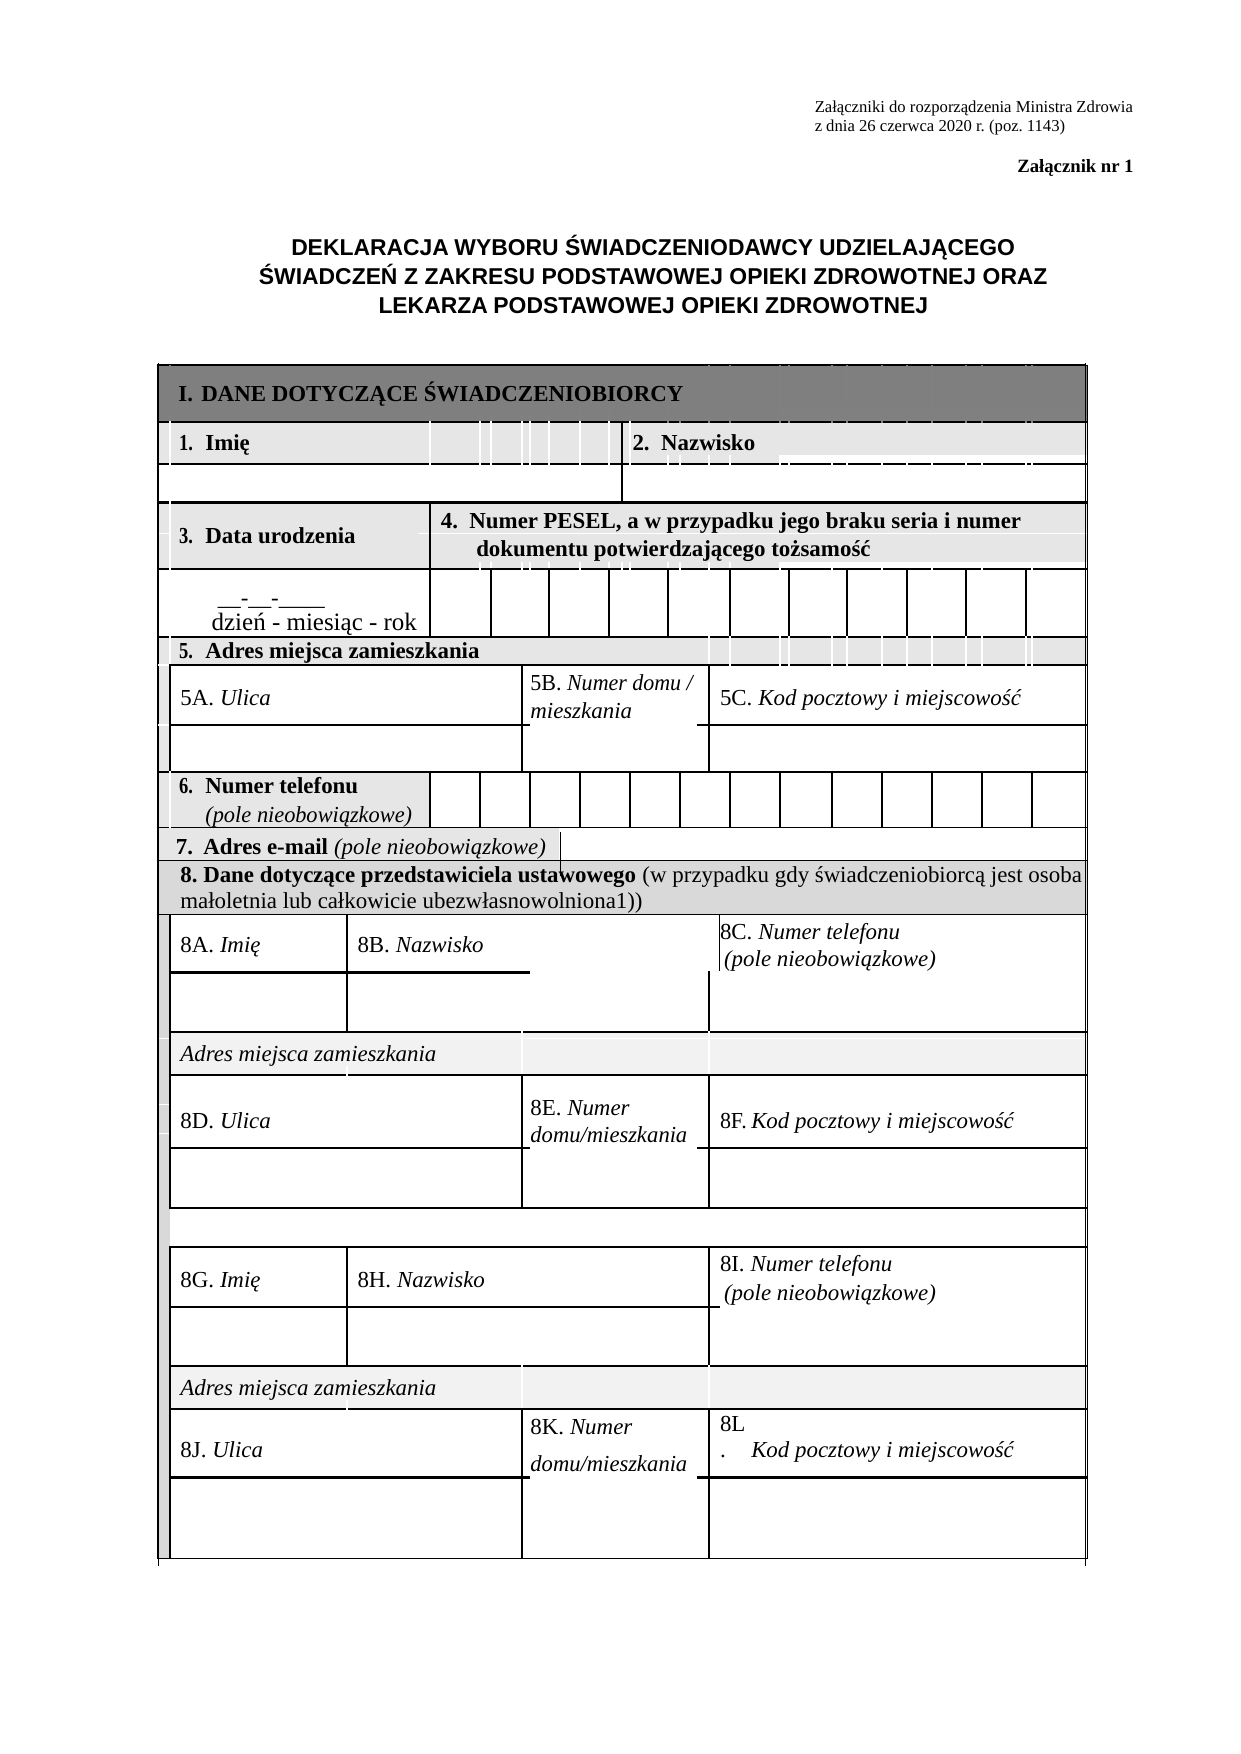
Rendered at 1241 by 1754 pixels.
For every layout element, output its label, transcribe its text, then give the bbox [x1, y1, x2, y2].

table_cell [720, 1033, 749, 1038]
table_cell [833, 407, 846, 421]
table_cell [966, 710, 982, 724]
table_cell [171, 1076, 180, 1104]
table_cell [833, 773, 847, 798]
table_cell [530, 1292, 697, 1306]
table_cell [159, 915, 169, 942]
table_cell [523, 1066, 530, 1074]
table_cell [171, 710, 180, 724]
table_cell [967, 570, 982, 610]
table_cell [171, 1308, 180, 1365]
table_cell [1074, 610, 1085, 636]
table_cell [833, 798, 847, 827]
table_cell [697, 1463, 708, 1476]
text Załącznik nr 1 [106, 155, 1133, 177]
table_cell [697, 407, 708, 421]
table_cell [848, 638, 881, 664]
table_cell 5. [171, 638, 193, 664]
table_cell [180, 710, 193, 724]
table_cell [159, 1476, 169, 1558]
table_cell [622, 610, 630, 636]
table_cell [697, 1149, 708, 1207]
table_cell [780, 610, 788, 636]
table_cell [983, 455, 1025, 463]
table_cell [347, 1410, 357, 1439]
table_cell [883, 798, 907, 827]
table_cell [523, 1367, 530, 1373]
table_cell [171, 695, 180, 710]
table_cell [669, 407, 679, 421]
table_cell [1027, 570, 1032, 610]
table_cell [720, 1209, 1085, 1246]
table_cell [720, 1039, 749, 1066]
table_cell [171, 1439, 180, 1463]
table_cell [180, 1463, 312, 1476]
table_cell [749, 1306, 1085, 1365]
table_cell [159, 1066, 169, 1074]
table_cell [180, 548, 193, 562]
table_cell 8A. Imię [180, 915, 312, 957]
table_cell 8G. Imię [180, 1248, 312, 1292]
table_cell [357, 1134, 521, 1147]
table_cell [348, 1066, 357, 1074]
table_cell [171, 1292, 180, 1306]
table_cell [697, 1479, 708, 1558]
table_cell [441, 562, 479, 568]
table_cell [159, 407, 169, 421]
table_cell [749, 1367, 1085, 1373]
table_cell [523, 1400, 530, 1408]
table_cell [697, 562, 708, 568]
table_cell [348, 1400, 357, 1408]
table_cell [967, 638, 981, 664]
table_cell [159, 773, 169, 798]
table_cell [709, 773, 720, 798]
table_cell [530, 1147, 697, 1207]
table_cell 8C. Numer telefonu (pole nieobowiązkowe) [720, 915, 1085, 971]
table_cell [933, 407, 965, 421]
table_cell [669, 562, 679, 568]
table_cell [1033, 638, 1074, 664]
table_cell [668, 773, 679, 798]
table_cell [180, 562, 193, 568]
table_cell [710, 1134, 720, 1147]
table_cell [710, 562, 720, 568]
table_cell [697, 1076, 708, 1104]
table_cell Data urodzenia [193, 504, 418, 548]
table_cell [790, 610, 832, 636]
table_cell [630, 570, 667, 610]
table_cell [697, 773, 709, 798]
table_cell Numer telefonu [193, 773, 418, 798]
table_cell [480, 710, 491, 724]
table_cell [193, 710, 418, 724]
table_cell [609, 798, 622, 827]
table_cell Kod pocztowy i miejscowość [749, 1076, 1085, 1133]
table_cell [908, 455, 931, 463]
table_cell [491, 695, 521, 710]
table_cell [720, 1149, 1085, 1207]
table_cell [492, 423, 521, 455]
table_cell [159, 610, 170, 636]
table_cell [697, 710, 708, 724]
table_cell [1074, 638, 1085, 664]
table_cell [848, 562, 881, 568]
table_cell [171, 726, 180, 771]
table_cell [581, 423, 608, 455]
table_cell [312, 942, 346, 957]
table_cell [171, 915, 180, 942]
table_cell [697, 1105, 708, 1133]
table_cell [697, 1134, 708, 1147]
table_cell [430, 695, 441, 710]
table_cell [159, 1439, 169, 1463]
table_cell Adres miejsca zamieszkania [180, 1367, 521, 1400]
table_cell [159, 548, 169, 562]
table_cell [159, 1134, 169, 1147]
table_cell [908, 570, 932, 610]
table_cell [418, 504, 429, 533]
table_cell [357, 1410, 521, 1439]
table_cell [710, 726, 720, 771]
table_cell [1074, 423, 1085, 455]
table_cell [522, 773, 529, 798]
table_cell [180, 455, 193, 463]
table_header DANE DOTYCZĄCE ŚWIADCZENIOBIORCY [193, 366, 708, 407]
table_cell [731, 610, 780, 636]
table_cell [681, 798, 697, 827]
table_cell [522, 942, 530, 957]
table_cell [623, 465, 630, 501]
table_cell [357, 1209, 522, 1246]
table_cell [833, 562, 846, 568]
table_cell [523, 1076, 530, 1104]
table_cell [883, 562, 906, 568]
table_cell [530, 724, 708, 771]
table_cell [749, 1134, 1085, 1147]
table_cell [697, 1410, 708, 1439]
table_header [933, 366, 965, 407]
table_cell [697, 1308, 708, 1365]
table_cell [790, 638, 831, 664]
table_cell [481, 407, 490, 421]
table_cell [530, 1400, 697, 1408]
table_cell [681, 773, 697, 798]
table_cell [882, 610, 906, 636]
table_header [781, 366, 788, 407]
table_cell [431, 548, 441, 562]
table_cell [357, 957, 522, 971]
table_cell [1074, 726, 1085, 771]
table_cell [832, 570, 846, 610]
table_header [710, 366, 720, 407]
table_cell [749, 1039, 1085, 1066]
table_cell [883, 455, 906, 463]
table_cell [580, 570, 608, 610]
table_cell [709, 610, 720, 636]
table_cell [720, 407, 729, 421]
table_cell [312, 957, 346, 971]
table_cell [171, 798, 180, 827]
table_cell [180, 1209, 312, 1246]
table_cell [441, 570, 480, 610]
table_cell [720, 562, 729, 568]
table_cell [907, 798, 931, 827]
table_cell [710, 1105, 720, 1133]
table_cell [159, 1147, 169, 1207]
table_cell [907, 710, 932, 724]
table_cell [610, 423, 621, 455]
table_cell [418, 710, 430, 724]
table_cell [720, 1066, 749, 1074]
table_header [1074, 366, 1085, 407]
table_cell [933, 562, 965, 568]
table_cell [431, 798, 441, 827]
table_cell [710, 710, 720, 724]
table_cell [697, 971, 708, 1031]
table_cell [1032, 710, 1074, 724]
table_cell [631, 798, 668, 827]
table_cell [710, 695, 720, 710]
table_cell [967, 455, 981, 463]
table_cell [418, 798, 429, 827]
table_cell [171, 942, 180, 957]
table_cell [1033, 455, 1074, 463]
table_cell [522, 1308, 530, 1365]
table_cell [522, 1209, 530, 1246]
table_cell [159, 562, 169, 568]
table_cell [832, 710, 847, 724]
table_cell [159, 1074, 169, 1104]
table_cell [710, 455, 720, 463]
table_cell [441, 710, 480, 724]
table_cell [908, 562, 931, 568]
table_cell 8. Dane dotyczące przedstawiciela ustawowego (w przypadku gdy świadczeniobiorcą jest osoba małoletnia lub całkowicie ubezwłasnowolniona1)) [159, 861, 1085, 914]
table_header [790, 366, 831, 407]
table_cell [418, 548, 429, 562]
table_cell [710, 1439, 720, 1463]
table_cell [193, 562, 418, 568]
table_cell [530, 1039, 697, 1066]
table_cell [781, 562, 788, 568]
table_cell [159, 1105, 169, 1133]
table_cell [431, 773, 441, 798]
table_cell [720, 610, 729, 636]
table_header [983, 366, 1025, 407]
table_cell [933, 798, 966, 827]
table_cell [171, 562, 180, 568]
table_cell [720, 1306, 749, 1365]
table_cell [720, 455, 729, 463]
table_cell [710, 1373, 720, 1400]
table_cell [530, 1276, 697, 1292]
table_cell [159, 504, 169, 533]
table_cell [882, 570, 906, 610]
table_cell [441, 773, 479, 798]
table_cell [710, 407, 720, 421]
table_cell [347, 1105, 357, 1133]
table_cell [790, 570, 832, 610]
table_cell [531, 423, 548, 455]
table_cell [357, 1439, 521, 1463]
table_cell [159, 534, 169, 548]
table_cell [171, 1276, 180, 1292]
table_cell [883, 407, 906, 421]
table_cell [1074, 534, 1085, 548]
table_cell [180, 1400, 312, 1408]
table_cell [932, 570, 965, 610]
table_cell [530, 1476, 697, 1558]
table_cell [1027, 610, 1032, 636]
table_cell [622, 570, 630, 610]
table_cell [983, 773, 1026, 798]
table_cell [171, 1248, 180, 1276]
table_cell [531, 455, 548, 463]
table_cell [170, 610, 180, 636]
table_cell [623, 455, 629, 463]
table_cell [441, 695, 480, 710]
table_cell [681, 562, 697, 568]
table_cell [171, 1400, 180, 1408]
table_cell [749, 1373, 1085, 1400]
table_cell [731, 455, 779, 463]
table_cell [348, 957, 357, 971]
table_cell [180, 957, 312, 971]
table_cell [492, 610, 522, 636]
table_cell 5C. Kod pocztowy i miejscowość [720, 666, 1085, 710]
table_cell [357, 1308, 522, 1365]
table_cell [1074, 773, 1085, 798]
table_cell [522, 798, 529, 827]
text z dnia 26 czerwca 2020 r. (poz. 1143) [814, 116, 1133, 135]
table_cell [697, 1209, 709, 1246]
table_cell [720, 570, 729, 610]
table_cell [431, 562, 441, 568]
table_cell [159, 1408, 169, 1439]
table_cell [1032, 570, 1074, 610]
table_cell [610, 570, 622, 610]
table_cell [180, 974, 346, 1031]
table_cell [710, 1292, 720, 1306]
table_cell [710, 1149, 720, 1207]
table_cell [631, 773, 668, 798]
table_cell 2. Nazwisko [631, 423, 1074, 455]
table_cell [559, 828, 1085, 860]
table_cell [697, 1439, 708, 1463]
table_cell 8K. Numer [530, 1410, 697, 1439]
table_cell [966, 773, 981, 798]
table_cell [523, 1149, 530, 1207]
table_cell 8B. Nazwisko [357, 915, 522, 957]
table_cell [522, 957, 530, 971]
table_cell [522, 1248, 530, 1276]
table_cell [523, 1439, 530, 1463]
table_cell [180, 726, 521, 771]
table_cell [481, 798, 491, 827]
table_cell [523, 455, 529, 463]
table_cell [312, 1308, 346, 1365]
table_cell [669, 455, 679, 463]
table_cell [720, 1134, 749, 1147]
table_header I. [171, 366, 193, 407]
table_cell [530, 1033, 697, 1038]
table_cell [348, 942, 357, 957]
table_cell [159, 666, 169, 695]
table_cell [731, 773, 779, 798]
table_cell [159, 1292, 169, 1306]
table_cell [848, 610, 882, 636]
table_cell (pole nieobowiązkowe) [193, 798, 418, 827]
table_header [908, 366, 931, 407]
table_cell [312, 1400, 346, 1408]
table_cell [1026, 773, 1031, 798]
table_cell [492, 562, 521, 568]
table_cell [1026, 798, 1031, 827]
table_cell [668, 798, 679, 827]
table_cell [530, 915, 719, 942]
table_cell [550, 570, 580, 610]
table_cell [347, 1209, 357, 1246]
table_cell [523, 666, 530, 695]
table_cell [681, 407, 697, 421]
table_cell [1027, 407, 1031, 421]
table_cell [680, 570, 697, 610]
table_cell [480, 610, 490, 636]
table_cell [480, 695, 491, 710]
table_cell [697, 798, 709, 827]
table_cell [523, 726, 530, 771]
table_cell [781, 638, 788, 664]
table_cell mieszkania [530, 695, 697, 724]
table_cell [848, 407, 881, 421]
table_cell [710, 1276, 720, 1292]
table_cell 3. [171, 504, 193, 548]
table_cell [530, 1367, 697, 1373]
table_cell [530, 1308, 697, 1365]
table_cell [982, 610, 1025, 636]
table_cell Adres miejsca zamieszkania [193, 638, 708, 664]
table_cell [159, 638, 169, 664]
table_cell [523, 1134, 530, 1147]
table_cell [431, 610, 441, 636]
table_cell 7. [159, 828, 193, 860]
table_cell [631, 407, 667, 421]
table_cell [697, 1248, 708, 1276]
table_cell [418, 407, 429, 421]
table_cell [180, 1292, 312, 1306]
table_cell [882, 710, 907, 724]
table_cell [171, 548, 180, 562]
table_cell [1026, 710, 1032, 724]
table_cell [790, 407, 831, 421]
table_cell [720, 1479, 1085, 1558]
table_cell [709, 570, 720, 610]
table_cell [159, 726, 169, 771]
table_cell [431, 570, 441, 610]
table_cell [1032, 610, 1074, 636]
table_cell [170, 465, 621, 501]
table_cell [441, 610, 480, 636]
table_cell [710, 638, 720, 664]
table_header [883, 366, 906, 407]
table_header [1027, 366, 1031, 407]
table_cell [159, 1373, 169, 1400]
table_cell 8J. Ulica [180, 1410, 347, 1463]
table_cell [581, 798, 609, 827]
table_cell [720, 1367, 749, 1373]
table_cell [1033, 798, 1074, 827]
table_cell [720, 798, 729, 827]
table_cell [312, 1276, 346, 1292]
table_cell [159, 1306, 169, 1365]
table_cell [430, 710, 441, 724]
table_cell [171, 1410, 180, 1439]
table_cell [710, 1308, 720, 1365]
table_cell [680, 610, 697, 636]
table_cell [431, 407, 441, 421]
table_cell [170, 570, 180, 610]
table_cell [848, 455, 881, 463]
table_cell [550, 610, 580, 636]
table_cell [480, 666, 491, 695]
table_cell [159, 1400, 169, 1408]
table_cell [933, 455, 965, 463]
table_cell [418, 562, 429, 568]
table_cell [530, 1066, 697, 1074]
table_cell [710, 1463, 720, 1476]
table_cell [697, 1373, 708, 1400]
table_cell [697, 455, 708, 463]
table_cell [159, 942, 169, 957]
table_cell [348, 915, 357, 942]
table_cell [832, 610, 846, 636]
table_cell [731, 570, 780, 610]
table_cell [171, 1149, 180, 1207]
table_cell [908, 610, 932, 636]
table_cell [347, 1463, 357, 1476]
table_cell [697, 1066, 708, 1074]
table_cell [610, 455, 621, 463]
table_cell [171, 1134, 180, 1147]
table_cell [418, 570, 429, 610]
table_cell [357, 1292, 522, 1306]
table_cell [492, 455, 521, 463]
table_cell [731, 562, 779, 568]
table_cell [431, 534, 441, 548]
table_cell [833, 638, 846, 664]
table_cell Adres e-mail (pole nieobowiązkowe) [193, 828, 559, 860]
table_cell [171, 974, 180, 1031]
table_cell [180, 1149, 521, 1207]
table_cell dokumentu potwierdzającego tożsamość [441, 534, 1074, 562]
table_cell [710, 1039, 720, 1066]
table_cell [522, 1276, 530, 1292]
table_cell [610, 407, 621, 421]
table_cell [697, 1276, 708, 1292]
table_cell [581, 562, 608, 568]
table_cell [720, 1400, 749, 1408]
table_cell [180, 1134, 312, 1147]
table_cell [932, 610, 965, 636]
table_cell [357, 1463, 521, 1476]
table_cell [983, 407, 1025, 421]
table_cell [697, 610, 709, 636]
table_cell [749, 1066, 1085, 1074]
table_cell [531, 773, 549, 798]
table_cell Adres miejsca zamieszkania [180, 1033, 521, 1066]
table_cell [697, 695, 708, 710]
table_cell [781, 455, 788, 463]
table_cell 6. [171, 773, 193, 798]
table_cell [531, 407, 548, 421]
table_cell [171, 455, 180, 463]
table_cell [481, 455, 490, 463]
table_cell 8I. Numer telefonu [720, 1248, 1085, 1276]
table_cell [749, 1400, 1085, 1408]
table_cell [720, 1373, 749, 1400]
table_cell [312, 915, 346, 942]
table_cell [523, 1463, 530, 1476]
table_cell domu/mieszkania [530, 1439, 697, 1476]
table_cell 4. Numer PESEL, a w przypadku jego braku seria i numer [441, 504, 1074, 533]
table_header [848, 366, 881, 407]
table_cell [522, 1292, 530, 1306]
table_cell [623, 423, 629, 455]
table_cell [669, 610, 680, 636]
table_cell [710, 1479, 720, 1558]
table_cell [697, 1292, 708, 1306]
table_cell [932, 710, 966, 724]
table_cell [883, 773, 907, 798]
table_cell [790, 562, 831, 568]
table_cell [681, 455, 697, 463]
table_cell [908, 407, 931, 421]
table_cell [357, 1066, 521, 1074]
table_cell [781, 773, 788, 798]
table_cell [171, 666, 180, 695]
table_cell [492, 407, 521, 421]
table_cell [581, 455, 608, 463]
table_cell [530, 1248, 697, 1276]
table_cell [159, 1031, 169, 1038]
table_cell [967, 562, 981, 568]
table_cell [1074, 562, 1085, 568]
table_cell [883, 638, 906, 664]
table_cell [441, 798, 479, 827]
table_cell [159, 570, 170, 610]
text Załączniki do rozporządzenia Ministra Zdrowia [814, 97, 1133, 116]
table_cell [159, 465, 170, 501]
table_cell __-__-____ [193, 570, 418, 610]
table_cell [530, 1209, 697, 1246]
table_cell [430, 666, 441, 695]
table_cell [431, 423, 441, 455]
table_cell [312, 1292, 346, 1306]
table_cell [967, 407, 981, 421]
table_cell [522, 570, 530, 610]
table_cell [966, 798, 981, 827]
table_cell [549, 798, 579, 827]
table_cell 8F. [720, 1076, 749, 1133]
table_cell [669, 570, 680, 610]
table_cell [622, 798, 629, 827]
table_cell [780, 570, 788, 610]
table_cell [731, 638, 779, 664]
table_cell [907, 773, 931, 798]
table_cell [531, 562, 548, 568]
table_cell [312, 1134, 347, 1147]
table_cell [530, 610, 548, 636]
table_cell [731, 407, 779, 421]
table_cell [631, 562, 667, 568]
table_cell [550, 562, 579, 568]
table_cell [983, 638, 1025, 664]
table_cell [523, 1479, 530, 1558]
table_cell [730, 710, 780, 724]
table_cell [357, 1076, 521, 1104]
table_cell [847, 710, 882, 724]
table_cell [312, 1209, 347, 1246]
table_cell Kod pocztowy i miejscowość [749, 1410, 1085, 1463]
table_cell [491, 798, 522, 827]
table_cell [171, 1033, 180, 1066]
table_cell [530, 942, 719, 971]
table_cell 1. [171, 423, 193, 455]
table_cell [441, 407, 479, 421]
table_cell [180, 798, 193, 827]
table_cell [159, 957, 169, 971]
table_cell [523, 407, 529, 421]
table_cell [710, 1033, 720, 1038]
table_cell [749, 1033, 1085, 1038]
table_cell [1074, 455, 1085, 463]
table_cell [312, 1066, 346, 1074]
table_cell [171, 1105, 180, 1133]
table_cell [697, 1367, 708, 1373]
table_cell [530, 1373, 697, 1400]
table_header [833, 366, 846, 407]
table_cell [159, 1365, 169, 1373]
table_cell [781, 407, 788, 421]
table_cell [522, 915, 530, 942]
table_cell [159, 455, 169, 463]
table_cell [983, 798, 1026, 827]
table_header [967, 366, 981, 407]
table_cell [159, 423, 169, 455]
table_cell Imię [193, 423, 429, 455]
table_cell [441, 455, 479, 463]
table_cell [630, 465, 1085, 501]
table_cell [982, 710, 1026, 724]
table_cell [847, 798, 881, 827]
table_cell [720, 773, 729, 798]
table_cell [789, 773, 831, 798]
table_cell [171, 957, 180, 971]
table_cell [622, 773, 629, 798]
table_cell [418, 455, 429, 463]
table_cell [481, 773, 491, 798]
table_cell [710, 666, 720, 695]
table_cell [731, 798, 779, 827]
table_cell [180, 1066, 312, 1074]
table_cell [790, 455, 831, 463]
table_cell [171, 1066, 180, 1074]
table_cell [347, 1439, 357, 1463]
table_cell [523, 1039, 530, 1066]
table_cell [1027, 638, 1031, 664]
table_cell [193, 548, 418, 562]
table_cell [580, 610, 608, 636]
table_cell [481, 562, 490, 568]
table_cell [982, 570, 1025, 610]
table_cell [159, 1039, 169, 1066]
table_cell [581, 407, 608, 421]
table_cell [522, 610, 530, 636]
table_cell [348, 1308, 357, 1365]
table_cell [697, 1400, 708, 1408]
table_header [731, 366, 779, 407]
table_cell [523, 710, 530, 724]
table_cell [697, 666, 708, 695]
table_cell [357, 971, 697, 1031]
table_cell [983, 562, 1025, 568]
table_cell [630, 610, 667, 636]
table_cell [441, 423, 479, 455]
table_cell [348, 974, 357, 1031]
table_cell [348, 1248, 357, 1276]
table_cell 5A. Ulica [180, 666, 430, 710]
table_cell [710, 1410, 720, 1439]
table_cell [1074, 504, 1085, 533]
table_cell [348, 1276, 357, 1292]
text DEKLARACJA WYBORU ŚWIADCZENIODAWCY UDZIELAJĄCEGO ŚWIADCZEŃ Z ZAKRESU PODSTAWOWEJ OPIEKI ZDROWOTNEJ ORAZ LEKARZA PODSTAWOWEJ OPIEKI ZDROWOTNEJ [239, 234, 1067, 319]
table_cell [492, 570, 522, 610]
table_cell [550, 407, 579, 421]
table_cell 8H. Nazwisko [357, 1248, 522, 1292]
table_cell [480, 570, 490, 610]
table_cell [159, 695, 169, 710]
table_header [720, 366, 729, 407]
table_cell [347, 1076, 357, 1104]
table_cell [159, 1207, 170, 1246]
table_cell [631, 455, 667, 463]
table_cell [1074, 407, 1085, 421]
table_cell [180, 570, 193, 610]
table_cell [312, 1248, 346, 1276]
table_cell [549, 773, 579, 798]
table_cell [171, 1463, 180, 1476]
table_cell [171, 407, 180, 421]
table_cell [710, 1066, 720, 1074]
table_cell [159, 971, 169, 1031]
table_cell [159, 798, 169, 827]
table_cell [697, 1033, 708, 1038]
table_cell [781, 798, 788, 827]
table_cell [720, 638, 729, 664]
table_cell [431, 455, 441, 463]
table_cell [710, 1400, 720, 1408]
table_cell [171, 1367, 180, 1400]
table_cell [967, 610, 982, 636]
table_cell [1074, 570, 1085, 610]
table_cell [159, 1463, 169, 1476]
table_cell [418, 534, 429, 548]
table_cell [908, 638, 931, 664]
table_cell [481, 423, 490, 455]
table_cell [193, 407, 418, 421]
table_cell [523, 695, 530, 710]
table_cell [1074, 710, 1085, 724]
table_cell [933, 638, 965, 664]
table_cell [418, 773, 429, 798]
table_cell [789, 710, 832, 724]
table_cell [847, 773, 881, 798]
table_cell (pole nieobowiązkowe) [720, 1276, 1085, 1306]
table_cell [523, 1373, 530, 1400]
table_cell [357, 1105, 521, 1133]
table_header [159, 366, 169, 407]
table_cell [441, 666, 480, 695]
table_cell [523, 1105, 530, 1133]
table_cell [710, 1248, 720, 1276]
table_cell [348, 1292, 357, 1306]
table_cell [780, 710, 788, 724]
table_cell dzień - miesiąc - rok [193, 610, 429, 636]
table_cell 8L. [720, 1410, 749, 1463]
table_cell [357, 1400, 521, 1408]
table_cell [180, 610, 193, 636]
table_cell [523, 423, 529, 455]
table_cell [710, 971, 1085, 1031]
table_cell [550, 423, 579, 455]
table_cell [431, 504, 441, 533]
table_cell [833, 455, 846, 463]
table_cell [180, 1308, 312, 1365]
table_cell [720, 710, 730, 724]
table_cell [1074, 548, 1085, 562]
table_cell [491, 666, 521, 695]
table_header [1033, 366, 1074, 407]
table_cell [159, 1276, 169, 1292]
table_cell [1033, 407, 1074, 421]
table_cell [697, 1039, 708, 1066]
table_cell [933, 773, 966, 798]
table_cell [610, 562, 621, 568]
table_cell [709, 798, 720, 827]
table_cell [1033, 773, 1074, 798]
table_cell [550, 455, 579, 463]
table_cell [347, 1134, 357, 1147]
table_cell [159, 1246, 169, 1276]
table_cell [1074, 798, 1085, 827]
table_cell [170, 1209, 180, 1246]
table_cell [491, 710, 521, 724]
table_cell [610, 610, 622, 636]
table_cell [697, 570, 709, 610]
table_cell [491, 773, 522, 798]
table_cell [581, 773, 609, 798]
table_cell [848, 570, 882, 610]
table_cell [312, 1463, 347, 1476]
table_cell 5B. Numer domu / [530, 666, 697, 695]
table_cell [159, 710, 169, 724]
table_cell [523, 1410, 530, 1439]
table_cell [789, 798, 831, 827]
table_cell [623, 407, 629, 421]
table_cell [180, 407, 193, 421]
table_cell [710, 1076, 720, 1104]
table_cell [531, 798, 549, 827]
table_cell 8E. Numer domu/mieszkania [530, 1076, 697, 1147]
table_cell [1033, 562, 1074, 568]
table_cell [720, 1463, 749, 1476]
table_cell [193, 455, 418, 463]
table_cell [530, 570, 548, 610]
table_cell [709, 1209, 720, 1246]
table_cell 8D. Ulica [180, 1076, 347, 1133]
table_cell [749, 1463, 1085, 1476]
table_cell [720, 726, 1074, 771]
table_cell [609, 773, 622, 798]
table_cell [710, 1367, 720, 1373]
table_cell [171, 1479, 521, 1558]
